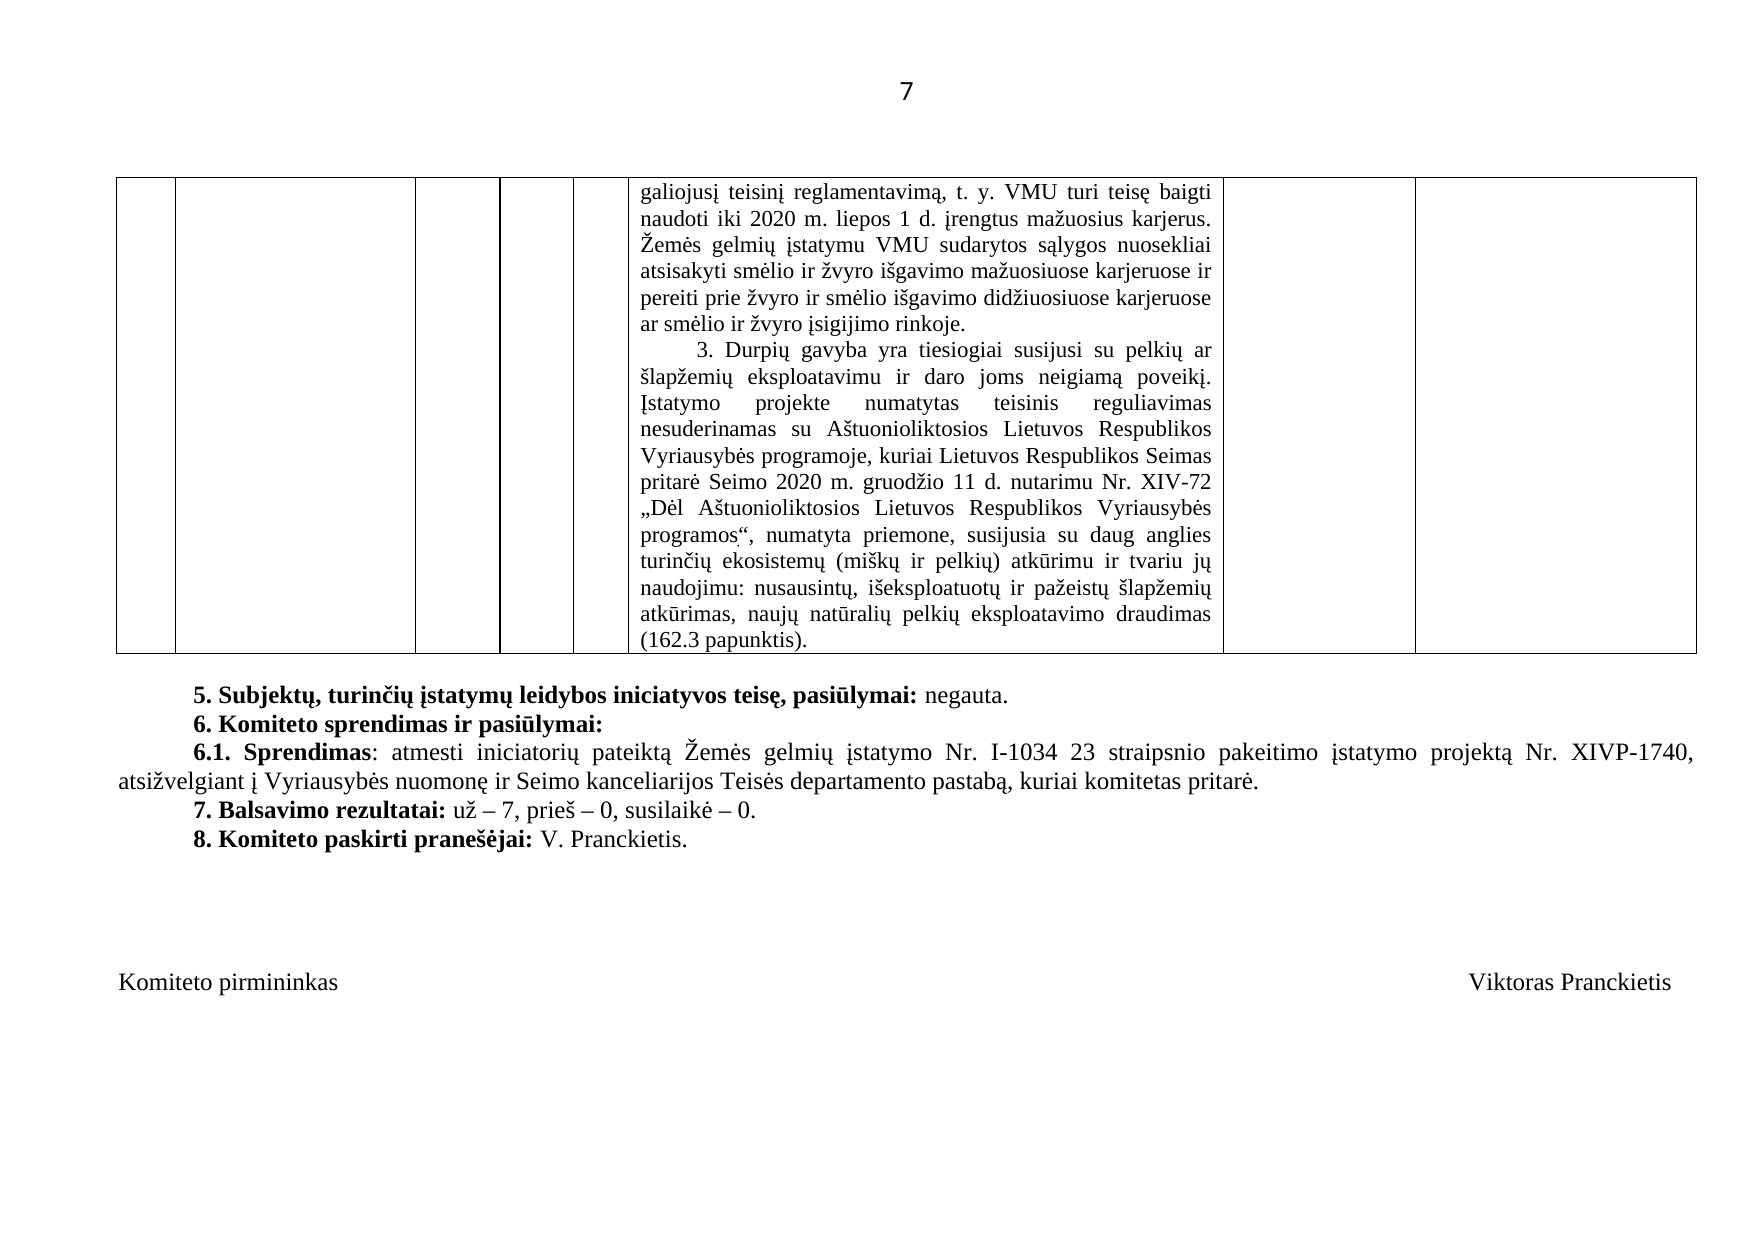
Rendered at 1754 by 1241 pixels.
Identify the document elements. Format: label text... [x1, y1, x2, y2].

subtitle 5. Subjektų, turinčių įstatymų leidybos iniciatyvos teisę, pasiūlymai: negauta. [118, 680, 1695, 709]
text 7. Balsavimo rezultatai: už – 7, prieš – 0, susilaikė – 0. [118, 795, 1695, 824]
text 6.1. Sprendimas: atmesti iniciatorių pateiktą Žemės gelmių įstatymo Nr. I-1034 23 straipsnio pakeitimo įstatymo projektą Nr. XIVP-1740, atsižvelgiant į Vyriausybės nuomonę ir Seimo kanceliarijos Teisės departamento pastabą, kuriai komitetas pritarė. [118, 737, 1695, 795]
text Komiteto pirmininkas Viktoras Pranckietis [118, 967, 1695, 996]
text 6. Komiteto sprendimas ir pasiūlymai: [118, 709, 1695, 737]
table_cell [117, 178, 175, 653]
table_cell [574, 178, 628, 653]
text 8. Komiteto paskirti pranešėjai: V. Pranckietis. [118, 824, 1695, 852]
table_cell [1416, 178, 1696, 653]
table_cell [1224, 178, 1415, 653]
table_cell [501, 178, 573, 653]
table_cell [176, 178, 415, 653]
table_cell [416, 178, 499, 653]
table_cell galiojusį teisinį reglamentavimą, t. y. VMU turi teisę baigti naudoti iki 2020 m. liepos 1 d. įrengtus mažuosius karjerus. Žemės gelmių įstatymu VMU sudarytos sąlygos nuosekliai atsisakyti smėlio ir žvyro išgavimo mažuosiuose karjeruose ir pereiti prie žvyro ir smėlio išgavimo didžiuosiuose karjeruose ar smėlio ir žvyro įsigijimo rinkoje. 3. Durpių gavyba yra tiesiogiai susijusi su pelkių ar šlapžemių eksploatavimu ir daro joms neigiamą poveikį. Įstatymo projekte numatytas teisinis reguliavimas nesuderinamas su Aštuonioliktosios Lietuvos Respublikos Vyriausybės programoje, kuriai Lietuvos Respublikos Seimas pritarė Seimo 2020 m. gruodžio 11 d. nutarimu Nr. XIV-72 „Dėl Aštuonioliktosios Lietuvos Respublikos Vyriausybės programosׅ“, numatyta priemone, susijusia su daug anglies turinčių ekosistemų (miškų ir pelkių) atkūrimu ir tvariu jų naudojimu: nusausintų, išeksploatuotų ir pažeistų šlapžemių atkūrimas, naujų natūralių pelkių eksploatavimo draudimas (162.3 papunktis). [629, 178, 1223, 653]
